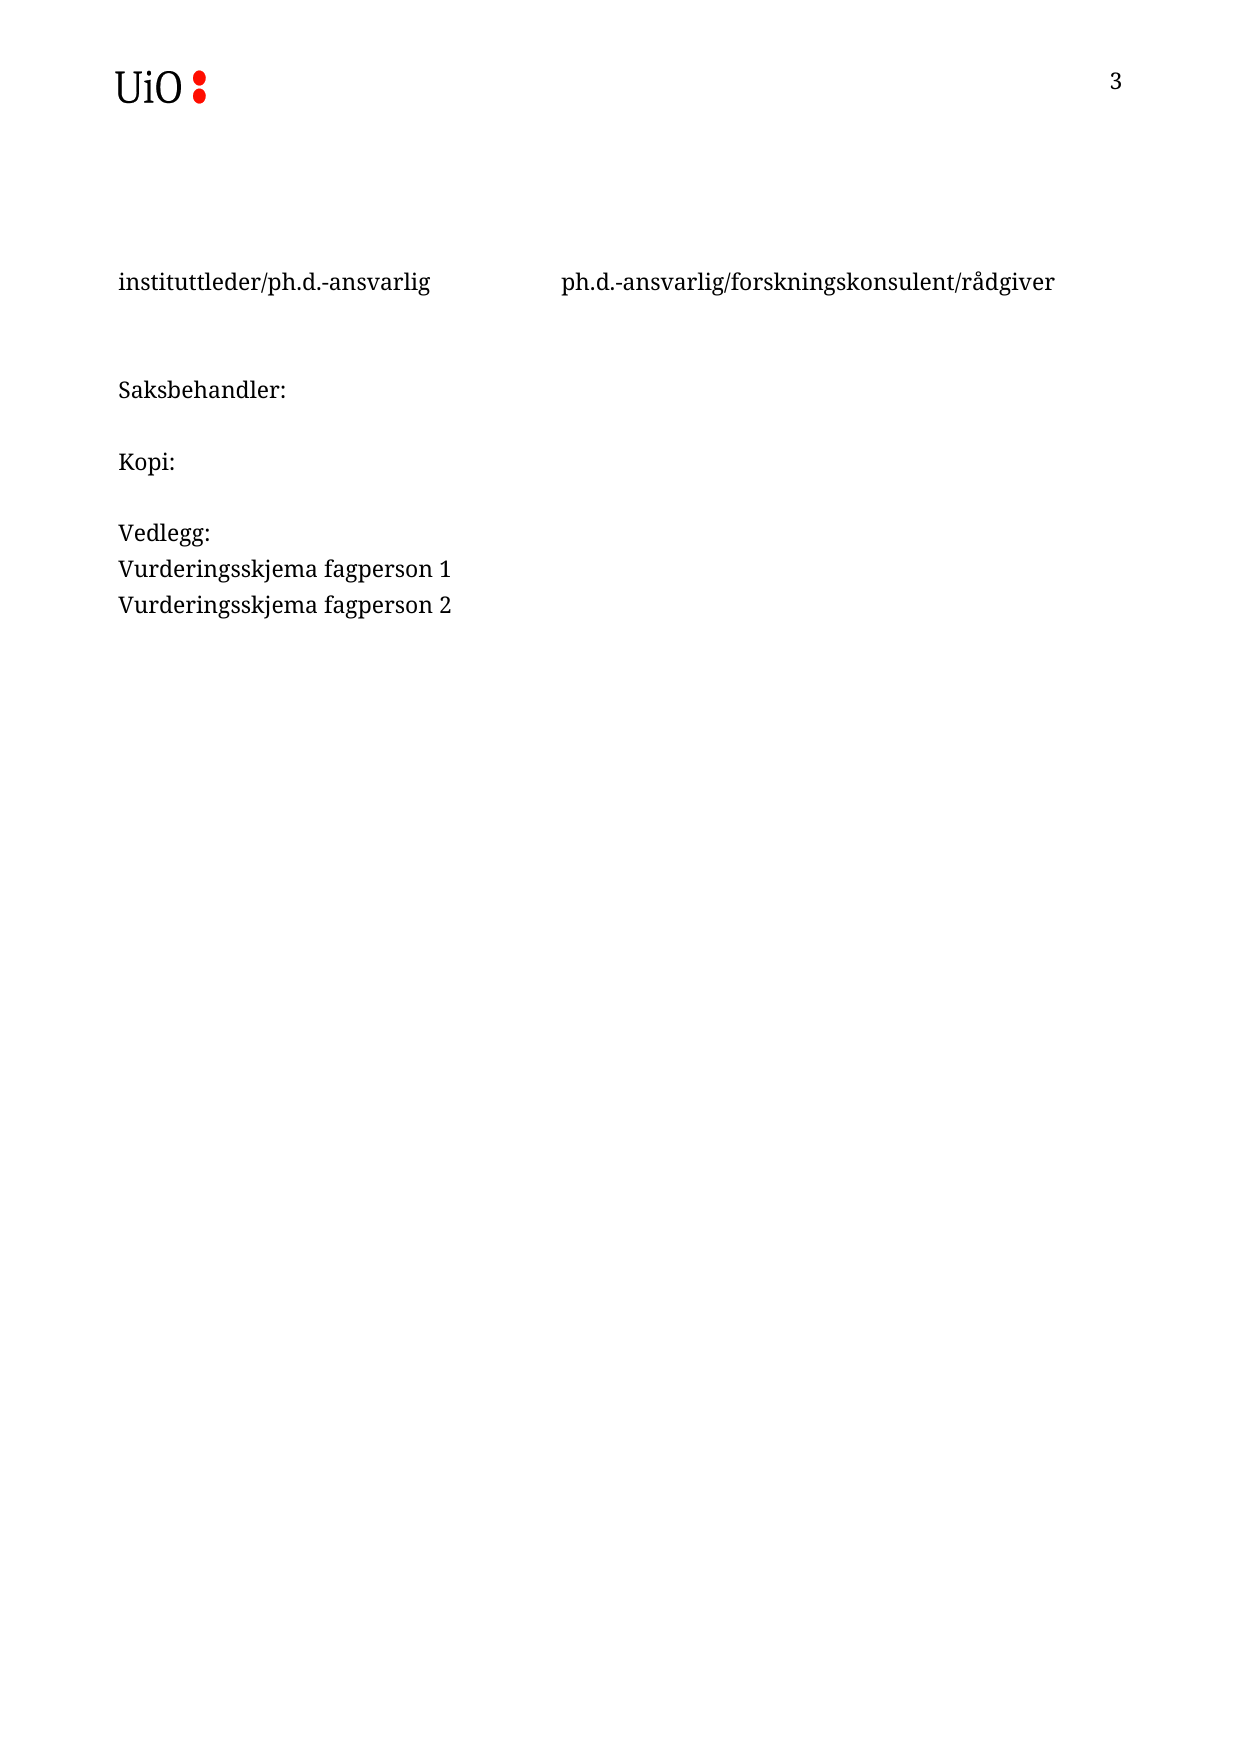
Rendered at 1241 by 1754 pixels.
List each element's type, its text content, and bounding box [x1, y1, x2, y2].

text Kopi: [118, 446, 1122, 477]
text Vedlegg: [118, 517, 1122, 549]
text Vurderingsskjema fagperson 1 [118, 553, 1122, 584]
text instituttleder/ph.d.-ansvarlig ph.d.-ansvarlig/forskningskonsulent/rådgiver [118, 266, 1122, 333]
text Saksbehandler: [118, 374, 1122, 405]
text Vurderingsskjema fagperson 2 [118, 589, 1122, 621]
